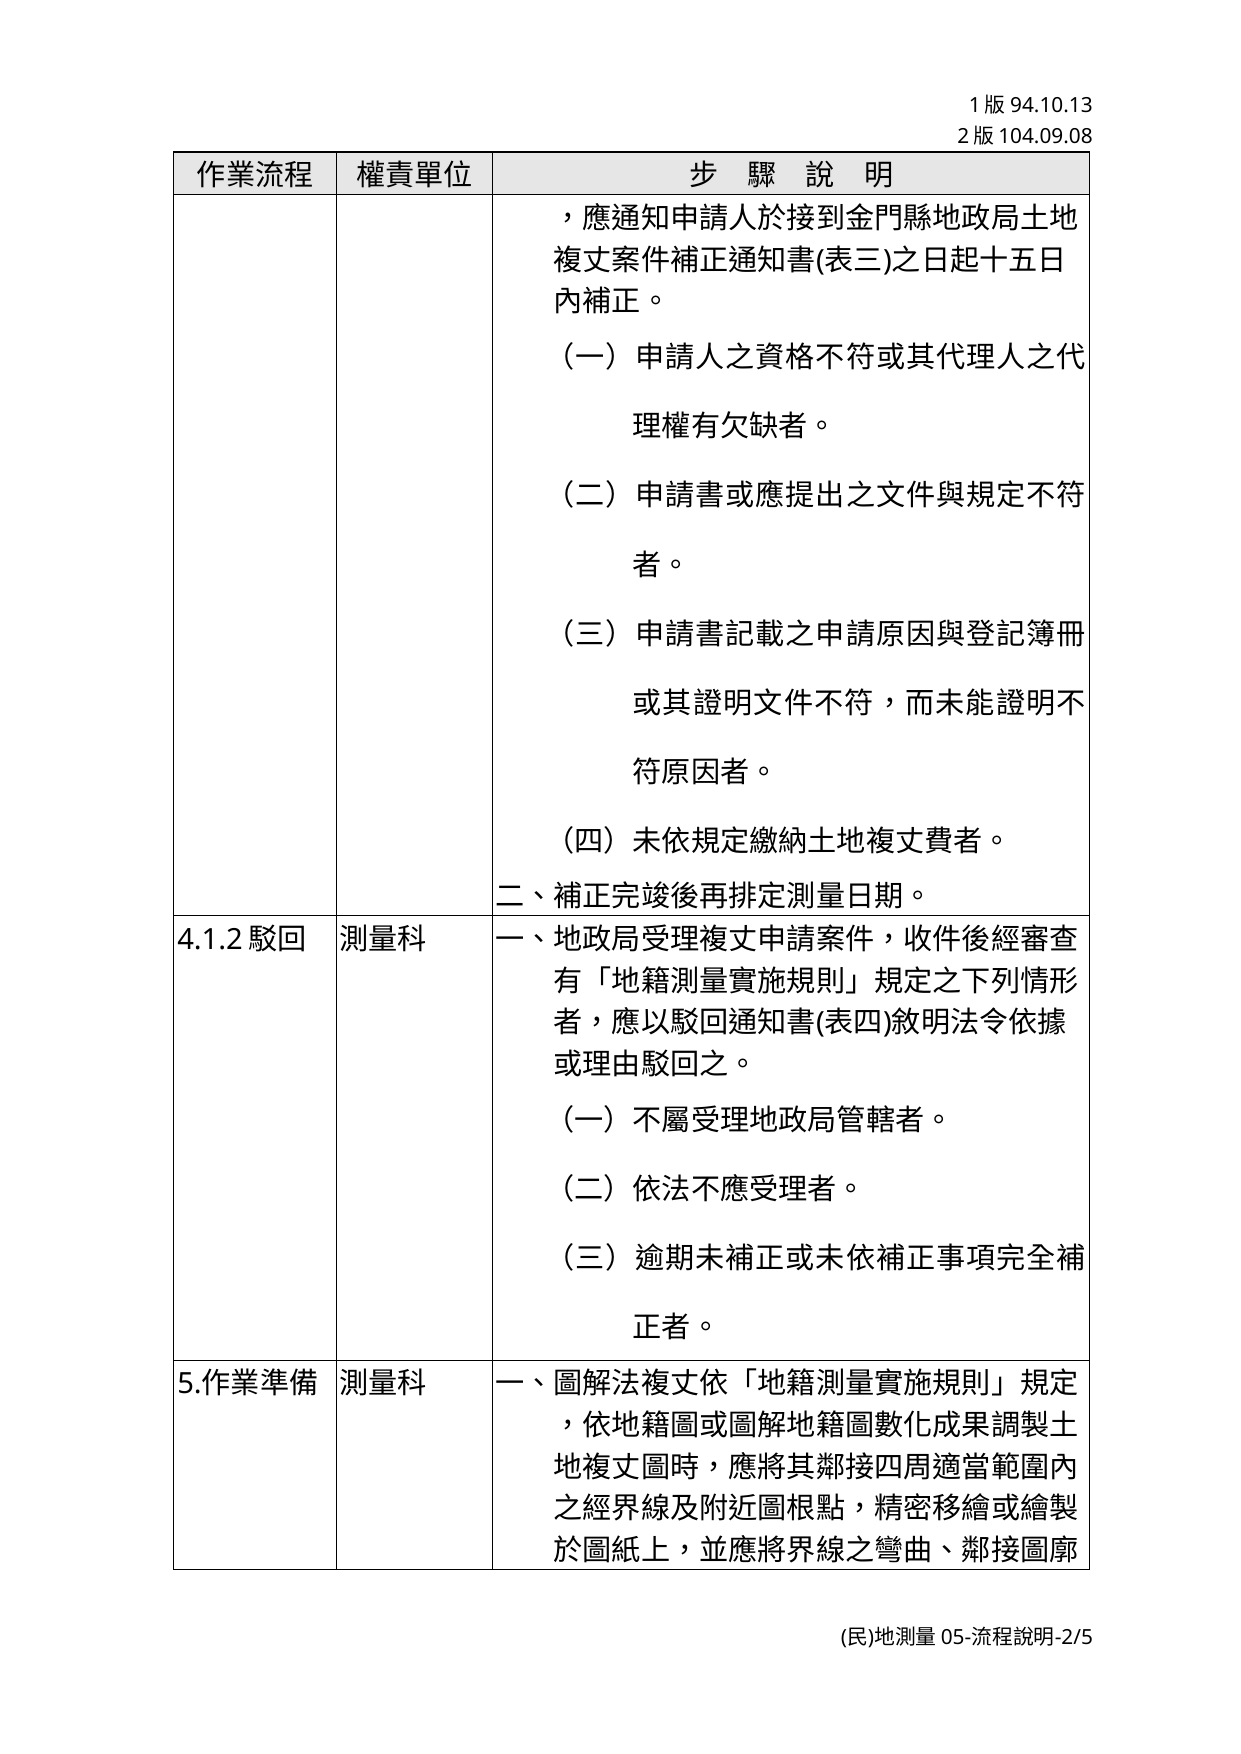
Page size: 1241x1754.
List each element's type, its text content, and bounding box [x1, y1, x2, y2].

table_cell 5.作業準備 [174, 1361, 336, 1569]
table_cell [174, 195, 336, 915]
table_header 步 驟 說 明 [493, 153, 1089, 194]
table_cell [337, 195, 492, 915]
table_cell ，應通知申請人於接到金門縣地政局土地複丈案件補正通知書(表三)之日起十五日內補正。 （一）申請人之資格不符或其代理人之代理權有欠缺者。 （二）申請書或應提出之文件與規定不符者。 （三）申請書記載之申請原因與登記簿冊或其證明文件不符，而未能證明不符原因者。 （四）未依規定繳納土地複丈費者。 二、補正完竣後再排定測量日期。 [493, 195, 1089, 915]
table_cell 測量科 [337, 1361, 492, 1569]
table_header 作業流程 [174, 153, 336, 194]
table_cell 測量科 [337, 916, 492, 1359]
table_header 權責單位 [337, 153, 492, 194]
table_cell 4.1.2駁回 [174, 916, 336, 1359]
table_cell 一、圖解法複丈依「地籍測量實施規則」規定，依地籍圖或圖解地籍圖數化成果調製土地複丈圖時，應將其鄰接四周適當範圍內之經界線及附近圖根點，精密移繪或繪製於圖紙上，並應將界線之彎曲、鄰接圖廓 [493, 1361, 1089, 1569]
table_cell 一、地政局受理複丈申請案件，收件後經審查有「地籍測量實施規則」規定之下列情形者，應以駁回通知書(表四)敘明法令依據或理由駁回之。 （一）不屬受理地政局管轄者。 （二）依法不應受理者。 （三）逾期未補正或未依補正事項完全補正者。 [493, 916, 1089, 1359]
